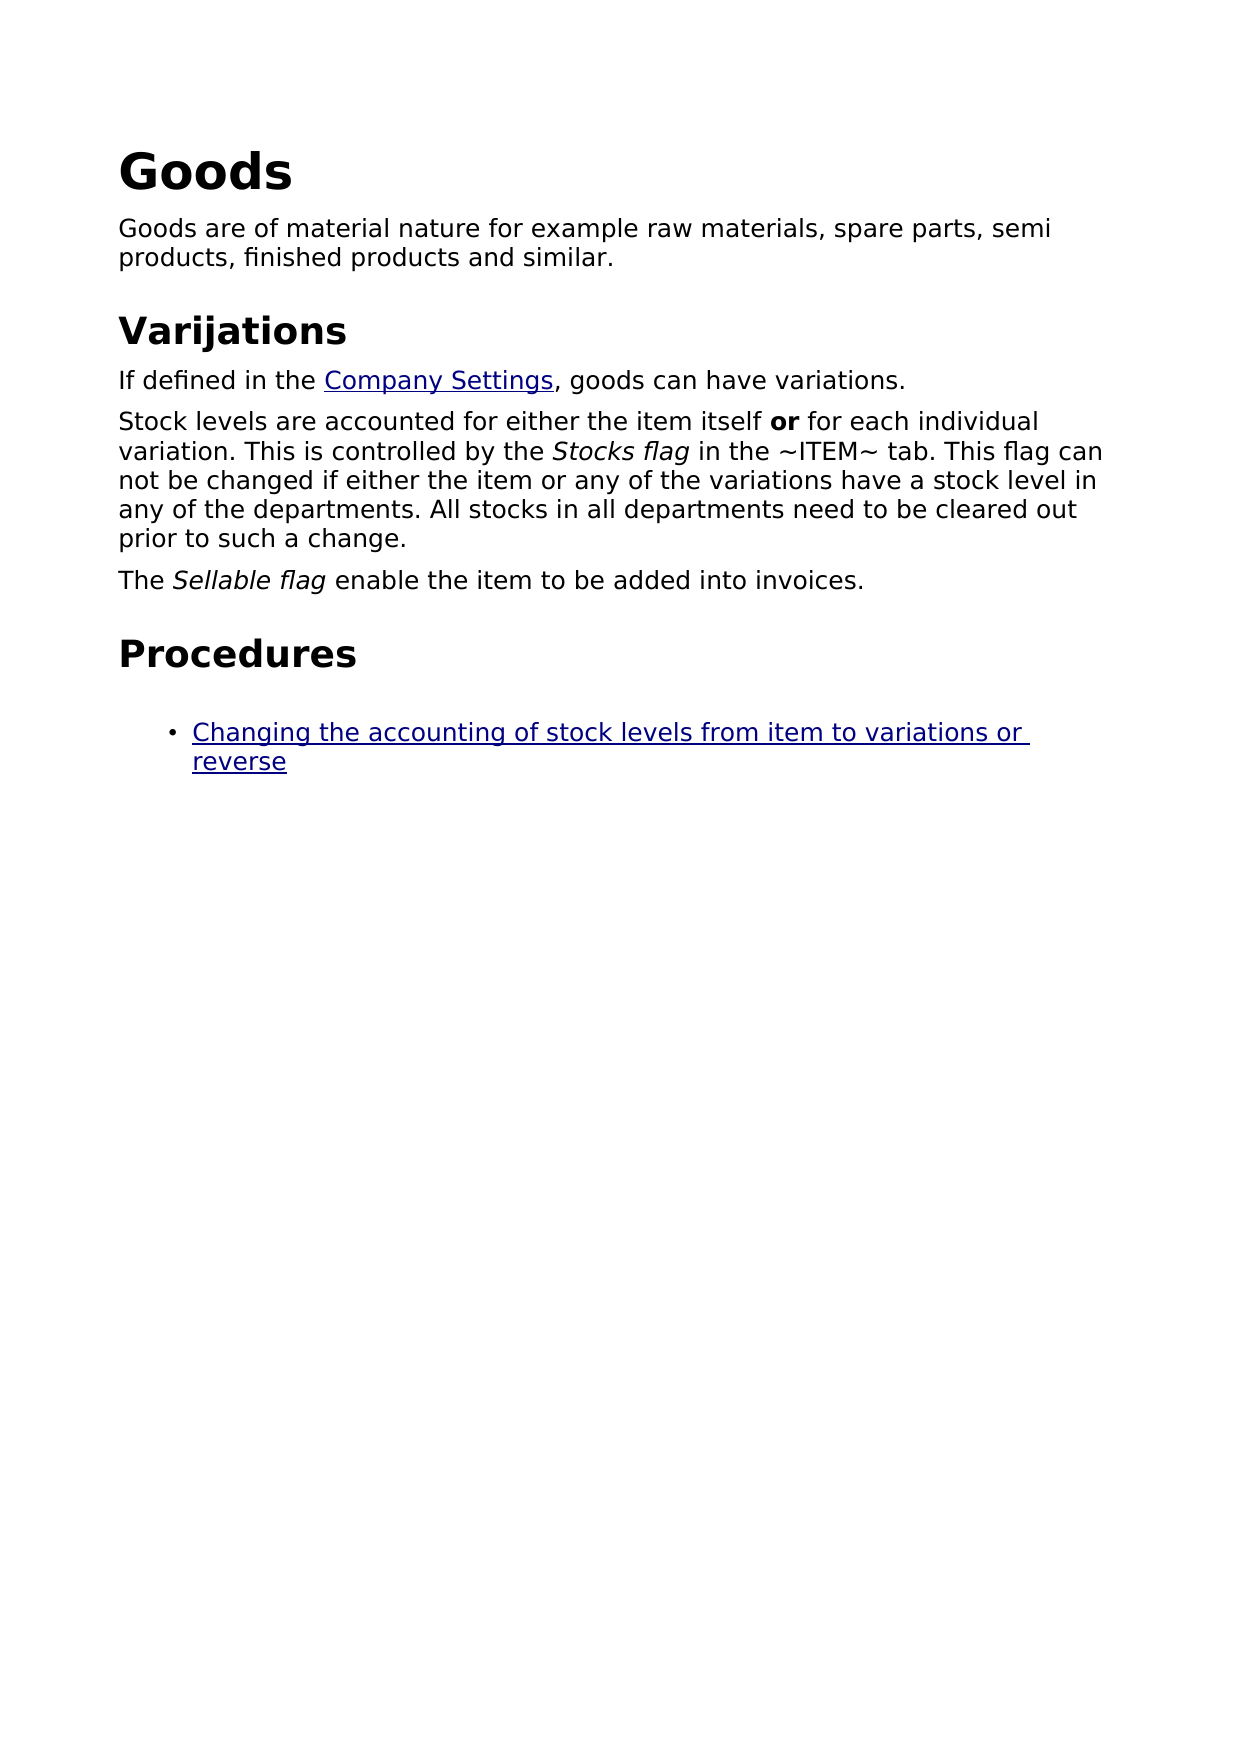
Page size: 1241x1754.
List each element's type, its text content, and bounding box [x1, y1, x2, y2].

text Goods are of material nature for example raw materials, spare parts, semi products, finished products and similar. [118, 214, 1122, 272]
text Stock levels are accounted for either the item itself or for each individual variation. This is controlled by the Stocks flag in the ~ITEM~ tab. This flag can not be changed if either the item or any of the variations have a stock level in any of the departments. All stocks in all departments need to be cleared out prior to such a change. [118, 407, 1122, 553]
subtitle Varijations [118, 310, 1122, 353]
list Changing the accounting of stock levels from item to variations or reverse [177, 718, 1122, 776]
text If defined in the Company Settings, goods can have variations. [118, 366, 1122, 395]
text The Sellable flag enable the item to be added into invoices. [118, 566, 1122, 595]
subtitle Procedures [118, 632, 1122, 676]
subtitle Goods [118, 143, 1122, 201]
